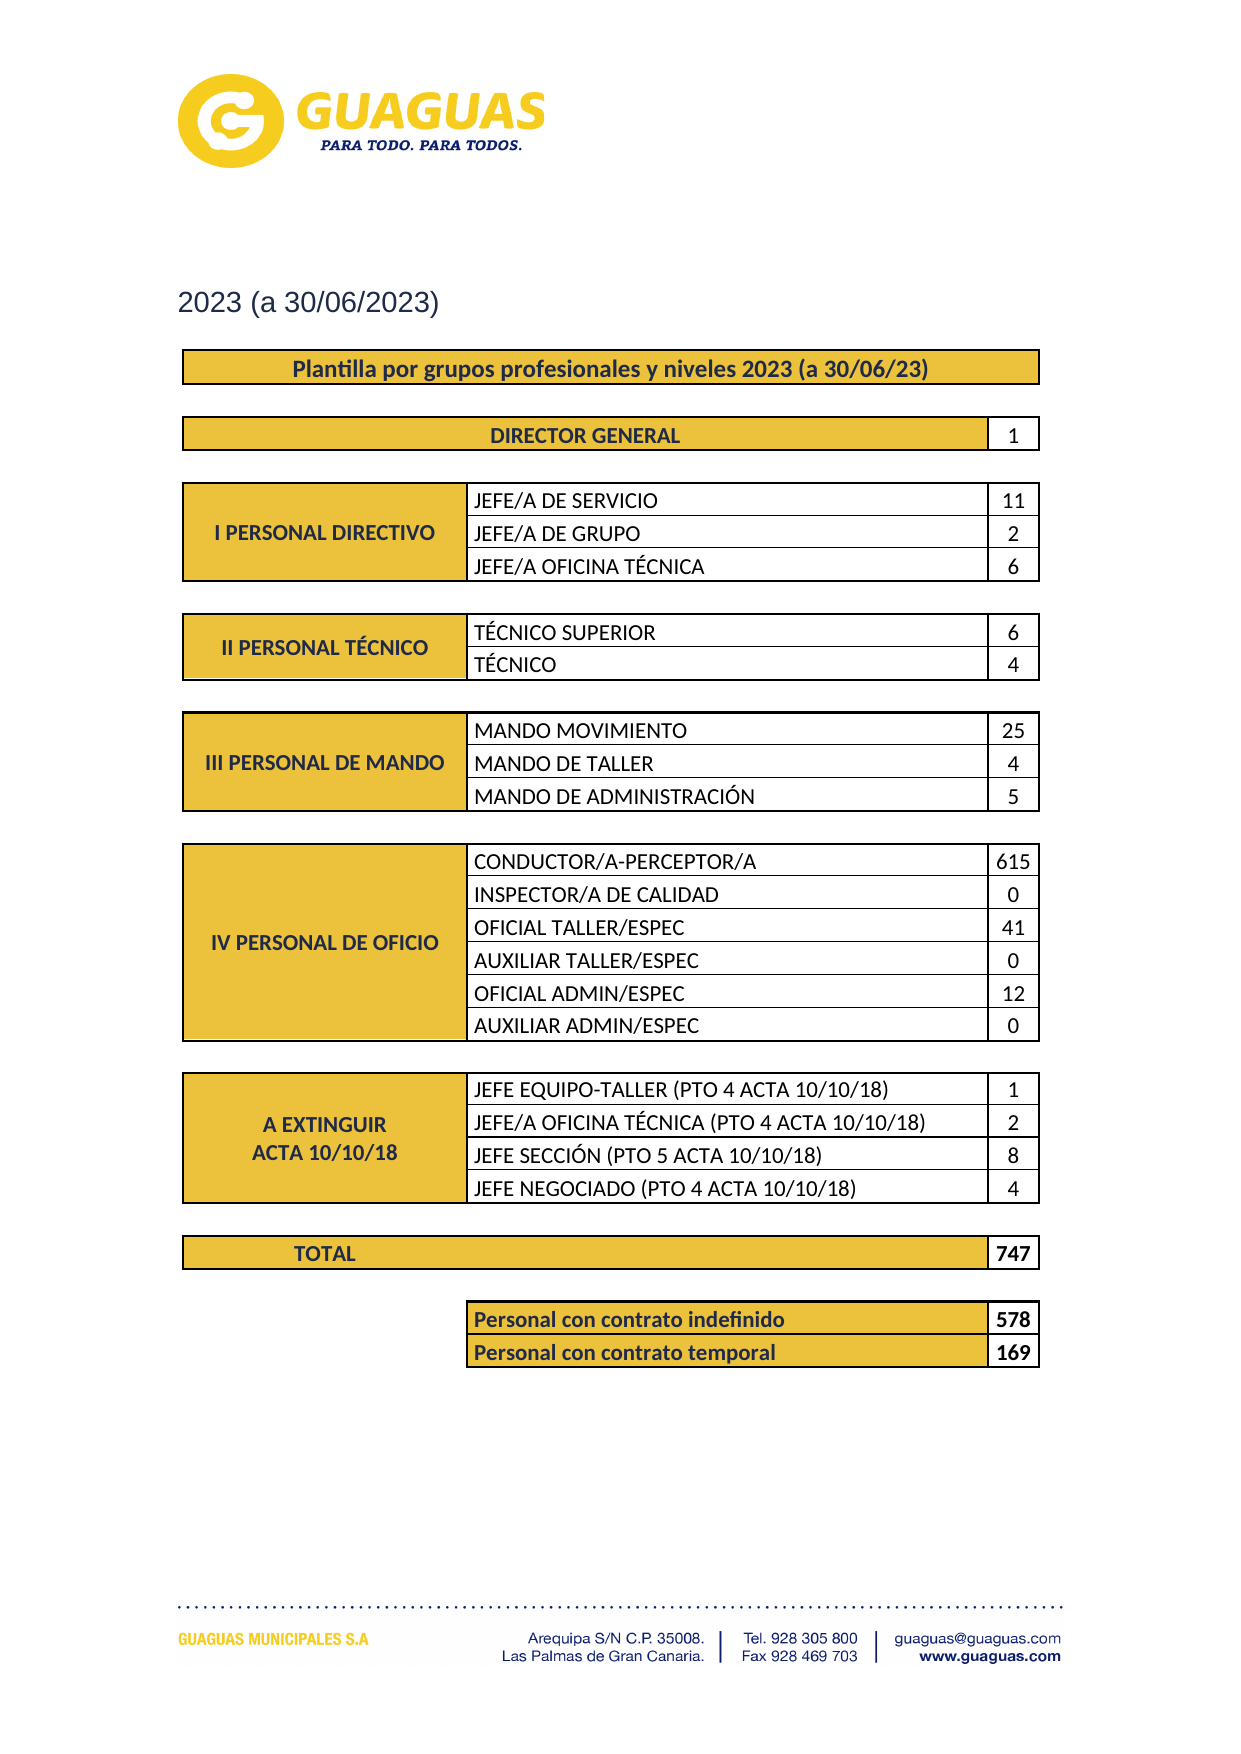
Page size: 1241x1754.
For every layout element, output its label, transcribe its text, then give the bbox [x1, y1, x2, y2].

table_cell [467, 1270, 988, 1300]
table_cell JEFE/A DE GRUPO [468, 516, 987, 547]
table_cell 4 [989, 1170, 1038, 1202]
table_cell 169 [989, 1335, 1038, 1366]
table_cell Personal con contrato temporal [468, 1335, 987, 1366]
table_cell 25 [989, 714, 1038, 744]
table_cell A EXTINGUIR ACTA 10/10/18 [184, 1074, 466, 1202]
table_cell I PERSONAL DIRECTIVO [184, 484, 466, 580]
table_cell 4 [989, 745, 1038, 777]
table_cell 8 [989, 1138, 1038, 1169]
table_cell Personal con contrato indefinido [468, 1303, 987, 1333]
table_cell [988, 385, 1039, 416]
table_cell JEFE/A DE SERVICIO [468, 484, 987, 514]
table_cell [183, 385, 467, 416]
table_cell TÉCNICO [468, 647, 987, 678]
table_cell [988, 582, 1039, 613]
table_cell CONDUCTOR/A-PERCEPTOR/A [468, 845, 987, 875]
table_cell TOTAL [184, 1237, 467, 1268]
table_cell 6 [989, 548, 1038, 580]
table_cell [183, 812, 467, 843]
table_cell [988, 1204, 1039, 1235]
table_cell JEFE/A OFICINA TÉCNICA (PTO 4 ACTA 10/10/18) [468, 1105, 987, 1136]
table_cell [467, 812, 988, 843]
table_cell [988, 1270, 1039, 1300]
table_cell [183, 1204, 467, 1235]
table_cell 0 [989, 1008, 1038, 1039]
table_cell [988, 1042, 1039, 1072]
table_cell OFICIAL ADMIN/ESPEC [468, 975, 987, 1007]
table_cell OFICIAL TALLER/ESPEC [468, 909, 987, 941]
table_cell 1 [989, 418, 1038, 449]
table_cell II PERSONAL TÉCNICO [184, 615, 466, 678]
table_cell [467, 681, 988, 711]
table_cell 0 [989, 942, 1038, 974]
text 2023 (a 30/06/2023) [177, 285, 1063, 319]
table_cell [183, 1042, 467, 1072]
table_cell MANDO MOVIMIENTO [468, 714, 987, 744]
table_cell IV PERSONAL DE OFICIO [184, 845, 466, 1039]
table_cell [467, 1042, 988, 1072]
table_cell 12 [989, 975, 1038, 1007]
table_cell 6 [989, 615, 1038, 646]
table_cell [467, 582, 988, 613]
table_cell 5 [989, 778, 1038, 810]
table_cell JEFE NEGOCIADO (PTO 4 ACTA 10/10/18) [468, 1170, 987, 1202]
table_cell [467, 1237, 987, 1268]
table_cell [183, 681, 467, 711]
table_cell [183, 582, 467, 613]
table_cell [467, 451, 988, 482]
table_cell JEFE/A OFICINA TÉCNICA [468, 548, 987, 580]
table_cell 0 [989, 876, 1038, 908]
table_cell JEFE EQUIPO-TALLER (PTO 4 ACTA 10/10/18) [468, 1074, 987, 1103]
table_cell [467, 1204, 988, 1235]
table_cell 4 [989, 647, 1038, 678]
table_cell [988, 681, 1039, 711]
table_cell III PERSONAL DE MANDO [184, 714, 466, 810]
table_cell JEFE SECCIÓN (PTO 5 ACTA 10/10/18) [468, 1138, 987, 1169]
table_cell 1 [989, 1074, 1038, 1103]
table_cell 615 [989, 845, 1038, 875]
table_cell 2 [989, 1105, 1038, 1136]
table_cell 2 [989, 516, 1038, 547]
table_cell [183, 1333, 466, 1366]
table_cell DIRECTOR GENERAL [184, 418, 987, 449]
table_cell INSPECTOR/A DE CALIDAD [468, 876, 987, 908]
table_cell [183, 1300, 466, 1333]
table_cell 578 [989, 1303, 1038, 1333]
table_cell [988, 812, 1039, 843]
table_cell MANDO DE TALLER [468, 745, 987, 777]
table_cell [988, 451, 1039, 482]
table_cell AUXILIAR ADMIN/ESPEC [468, 1008, 987, 1039]
table_cell 747 [989, 1237, 1038, 1268]
table_cell 11 [989, 484, 1038, 514]
table_cell [467, 385, 988, 416]
table_cell [183, 451, 467, 482]
table_cell [183, 1270, 467, 1300]
table_cell TÉCNICO SUPERIOR [468, 615, 987, 646]
table_cell 41 [989, 909, 1038, 941]
table_header Plantilla por grupos profesionales y niveles 2023 (a 30/06/23) [184, 351, 1038, 383]
table_cell MANDO DE ADMINISTRACIÓN [468, 778, 987, 810]
table_cell AUXILIAR TALLER/ESPEC [468, 942, 987, 974]
